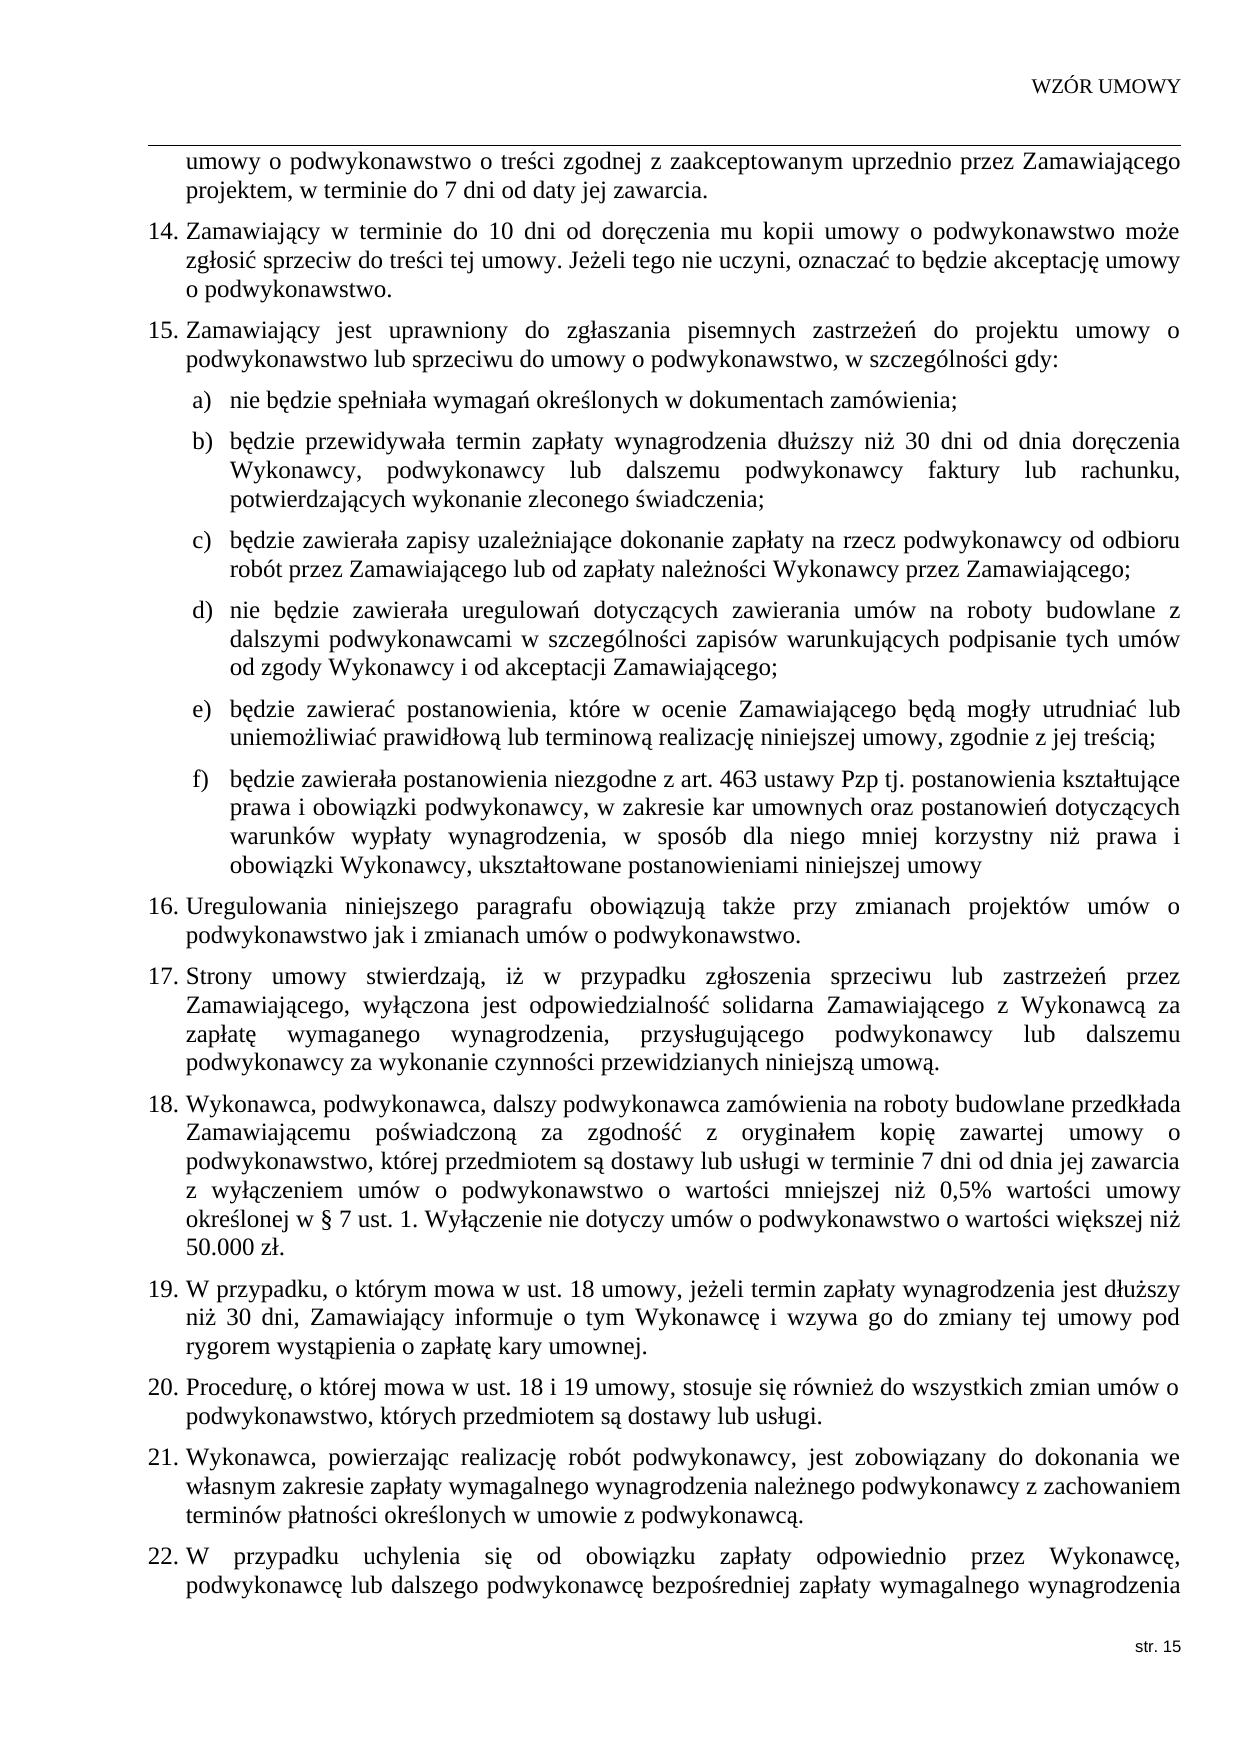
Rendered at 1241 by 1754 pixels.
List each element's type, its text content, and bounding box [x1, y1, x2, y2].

list Uregulowania niniejszego paragrafu obowiązują także przy zmianach projektów umów o podwykonawstwo jak i zmianach umów o podwykonawstwo. [148, 891, 1181, 949]
list W przypadku, o którym mowa w ust. 18 umowy, jeżeli termin zapłaty wynagrodzenia jest dłuższy niż 30 dni, Zamawiający informuje o tym Wykonawcę i wzywa go do zmiany tej umowy pod rygorem wystąpienia o zapłatę kary umownej. [148, 1274, 1181, 1360]
list nie będzie zawierała uregulowań dotyczących zawierania umów na roboty budowlane z dalszymi podwykonawcami w szczególności zapisów warunkujących podpisanie tych umów od zgody Wykonawcy i od akceptacji Zamawiającego; [192, 595, 1181, 681]
list Wykonawca, powierzając realizację robót podwykonawcy, jest zobowiązany do dokonania we własnym zakresie zapłaty wymagalnego wynagrodzenia należnego podwykonawcy z zachowaniem terminów płatności określonych w umowie z podwykonawcą. [148, 1442, 1181, 1529]
list W przypadku uchylenia się od obowiązku zapłaty odpowiednio przez Wykonawcę, podwykonawcę lub dalszego podwykonawcę bezpośredniej zapłaty wymagalnego wynagrodzenia [148, 1541, 1181, 1599]
list Zamawiający jest uprawniony do zgłaszania pisemnych zastrzeżeń do projektu umowy o podwykonawstwo lub sprzeciwu do umowy o podwykonawstwo, w szczególności gdy: [148, 315, 1181, 372]
list Wykonawca, podwykonawca, dalszy podwykonawca zamówienia na roboty budowlane przedkłada Zamawiającemu poświadczoną za zgodność z oryginałem kopię zawartej umowy o podwykonawstwo, której przedmiotem są dostawy lub usługi w terminie 7 dni od dnia jej zawarcia z wyłączeniem umów o podwykonawstwo o wartości mniejszej niż 0,5% wartości umowy określonej w § 7 ust. 1. Wyłączenie nie dotyczy umów o podwykonawstwo o wartości większej niż 50.000 zł. [148, 1089, 1181, 1261]
list będzie zawierać postanowienia, które w ocenie Zamawiającego będą mogły utrudniać lub uniemożliwiać prawidłową lub terminową realizację niniejszej umowy, zgodnie z jej treścią; [192, 694, 1181, 751]
list będzie przewidywała termin zapłaty wynagrodzenia dłuższy niż 30 dni od dnia doręczenia Wykonawcy, podwykonawcy lub dalszemu podwykonawcy faktury lub rachunku, potwierdzających wykonanie zleconego świadczenia; [192, 426, 1181, 512]
list Strony umowy stwierdzają, iż w przypadku zgłoszenia sprzeciwu lub zastrzeżeń przez Zamawiającego, wyłączona jest odpowiedzialność solidarna Zamawiającego z Wykonawcą za zapłatę wymaganego wynagrodzenia, przysługującego podwykonawcy lub dalszemu podwykonawcy za wykonanie czynności przewidzianych niniejszą umową. [148, 961, 1181, 1076]
list będzie zawierała zapisy uzależniające dokonanie zapłaty na rzecz podwykonawcy od odbioru robót przez Zamawiającego lub od zapłaty należności Wykonawcy przez Zamawiającego; [192, 525, 1181, 582]
list Zamawiający w terminie do 10 dni od doręczenia mu kopii umowy o podwykonawstwo może zgłosić sprzeciw do treści tej umowy. Jeżeli tego nie uczyni, oznaczać to będzie akceptację umowy o podwykonawstwo. [148, 216, 1181, 302]
list umowy o podwykonawstwo o treści zgodnej z zaakceptowanym uprzednio przez Zamawiającego projektem, w terminie do 7 dni od daty jej zawarcia. [148, 146, 1181, 204]
list Procedurę, o której mowa w ust. 18 i 19 umowy, stosuje się również do wszystkich zmian umów o podwykonawstwo, których przedmiotem są dostawy lub usługi. [148, 1372, 1181, 1430]
list będzie zawierała postanowienia niezgodne z art. 463 ustawy Pzp tj. postanowienia kształtujące prawa i obowiązki podwykonawcy, w zakresie kar umownych oraz postanowień dotyczących warunków wypłaty wynagrodzenia, w sposób dla niego mniej korzystny niż prawa i obowiązki Wykonawcy, ukształtowane postanowieniami niniejszej umowy [192, 764, 1181, 879]
list nie będzie spełniała wymagań określonych w dokumentach zamówienia; [192, 385, 1181, 414]
